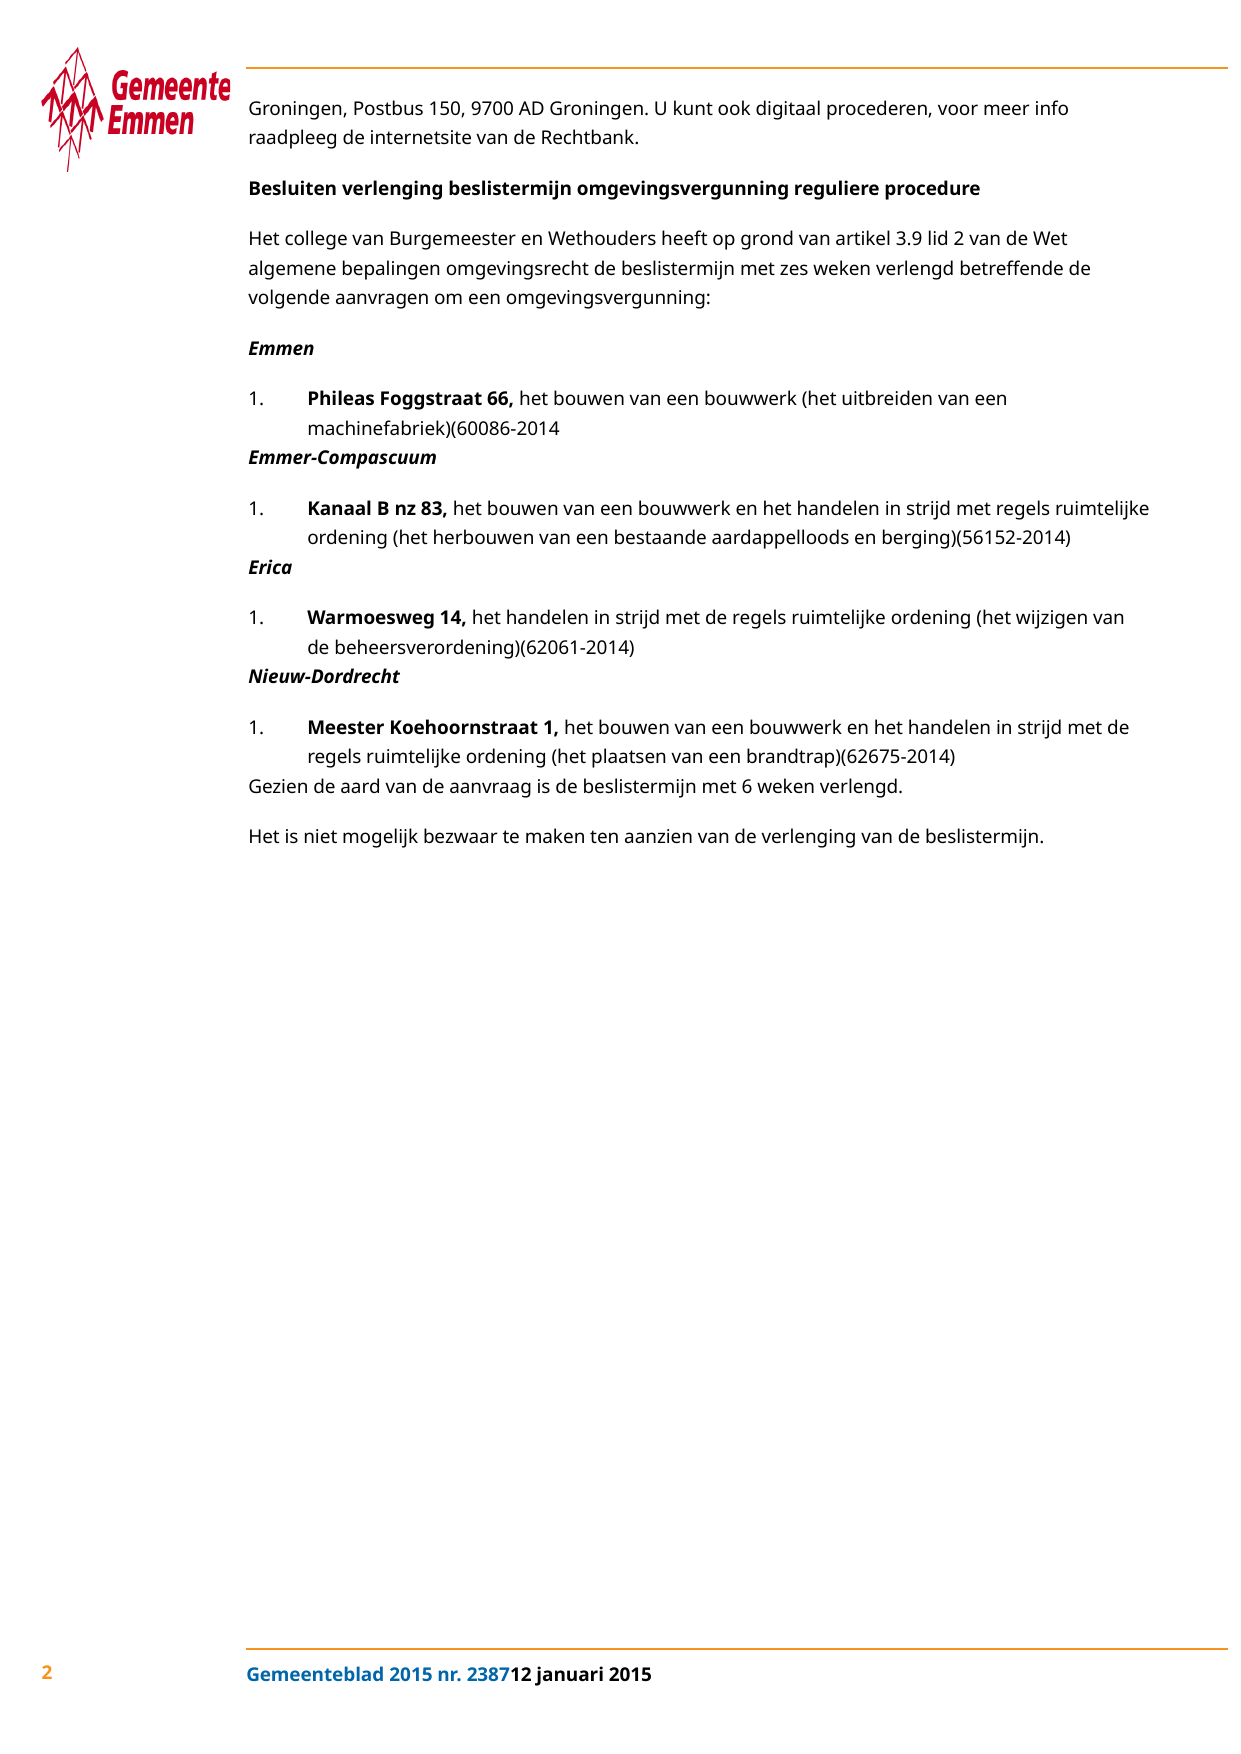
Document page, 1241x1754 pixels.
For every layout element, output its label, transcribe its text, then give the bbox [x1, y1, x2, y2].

list Phileas Foggstraat 66, het bouwen van een bouwwerk (het uitbreiden van een machinefabriek)(60086-2014 [248, 385, 1152, 441]
text Erica [248, 554, 1152, 580]
picture [41, 47, 231, 172]
text Nieuw-Dordrecht [248, 663, 1152, 689]
list Kanaal B nz 83, het bouwen van een bouwwerk en het handelen in strijd met regels ruimtelijke ordening (het herbouwen van een bestaande aardappelloods en berging)(56152-2014) [248, 495, 1152, 550]
text Het college van Burgemeester en Wethouders heeft op grond van artikel 3.9 lid 2 van de Wet algemene bepalingen omgevingsrecht de beslistermijn met zes weken verlengd betreffende de volgende aanvragen om een omgevingsvergunning: [248, 225, 1152, 310]
text Besluiten verlenging beslistermijn omgevingsvergunning reguliere procedure [248, 175, 1152, 201]
text Het is niet mogelijk bezwaar te maken ten aanzien van de verlenging van de beslistermijn. [248, 823, 1152, 849]
text Gezien de aard van de aanvraag is de beslistermijn met 6 weken verlengd. [248, 773, 1152, 799]
list Warmoesweg 14, het handelen in strijd met de regels ruimtelijke ordening (het wijzigen van de beheersverordening)(62061-2014) [248, 604, 1152, 660]
list Meester Koehoornstraat 1, het bouwen van een bouwwerk en het handelen in strijd met de regels ruimtelijke ordening (het plaatsen van een brandtrap)(62675-2014) [248, 714, 1152, 769]
text Groningen, Postbus 150, 9700 AD Groningen. U kunt ook digitaal procederen, voor meer info raadpleeg de internetsite van de Rechtbank. [248, 95, 1152, 150]
text Emmer-Compascuum [248, 444, 1152, 470]
text Emmen [248, 335, 1152, 361]
